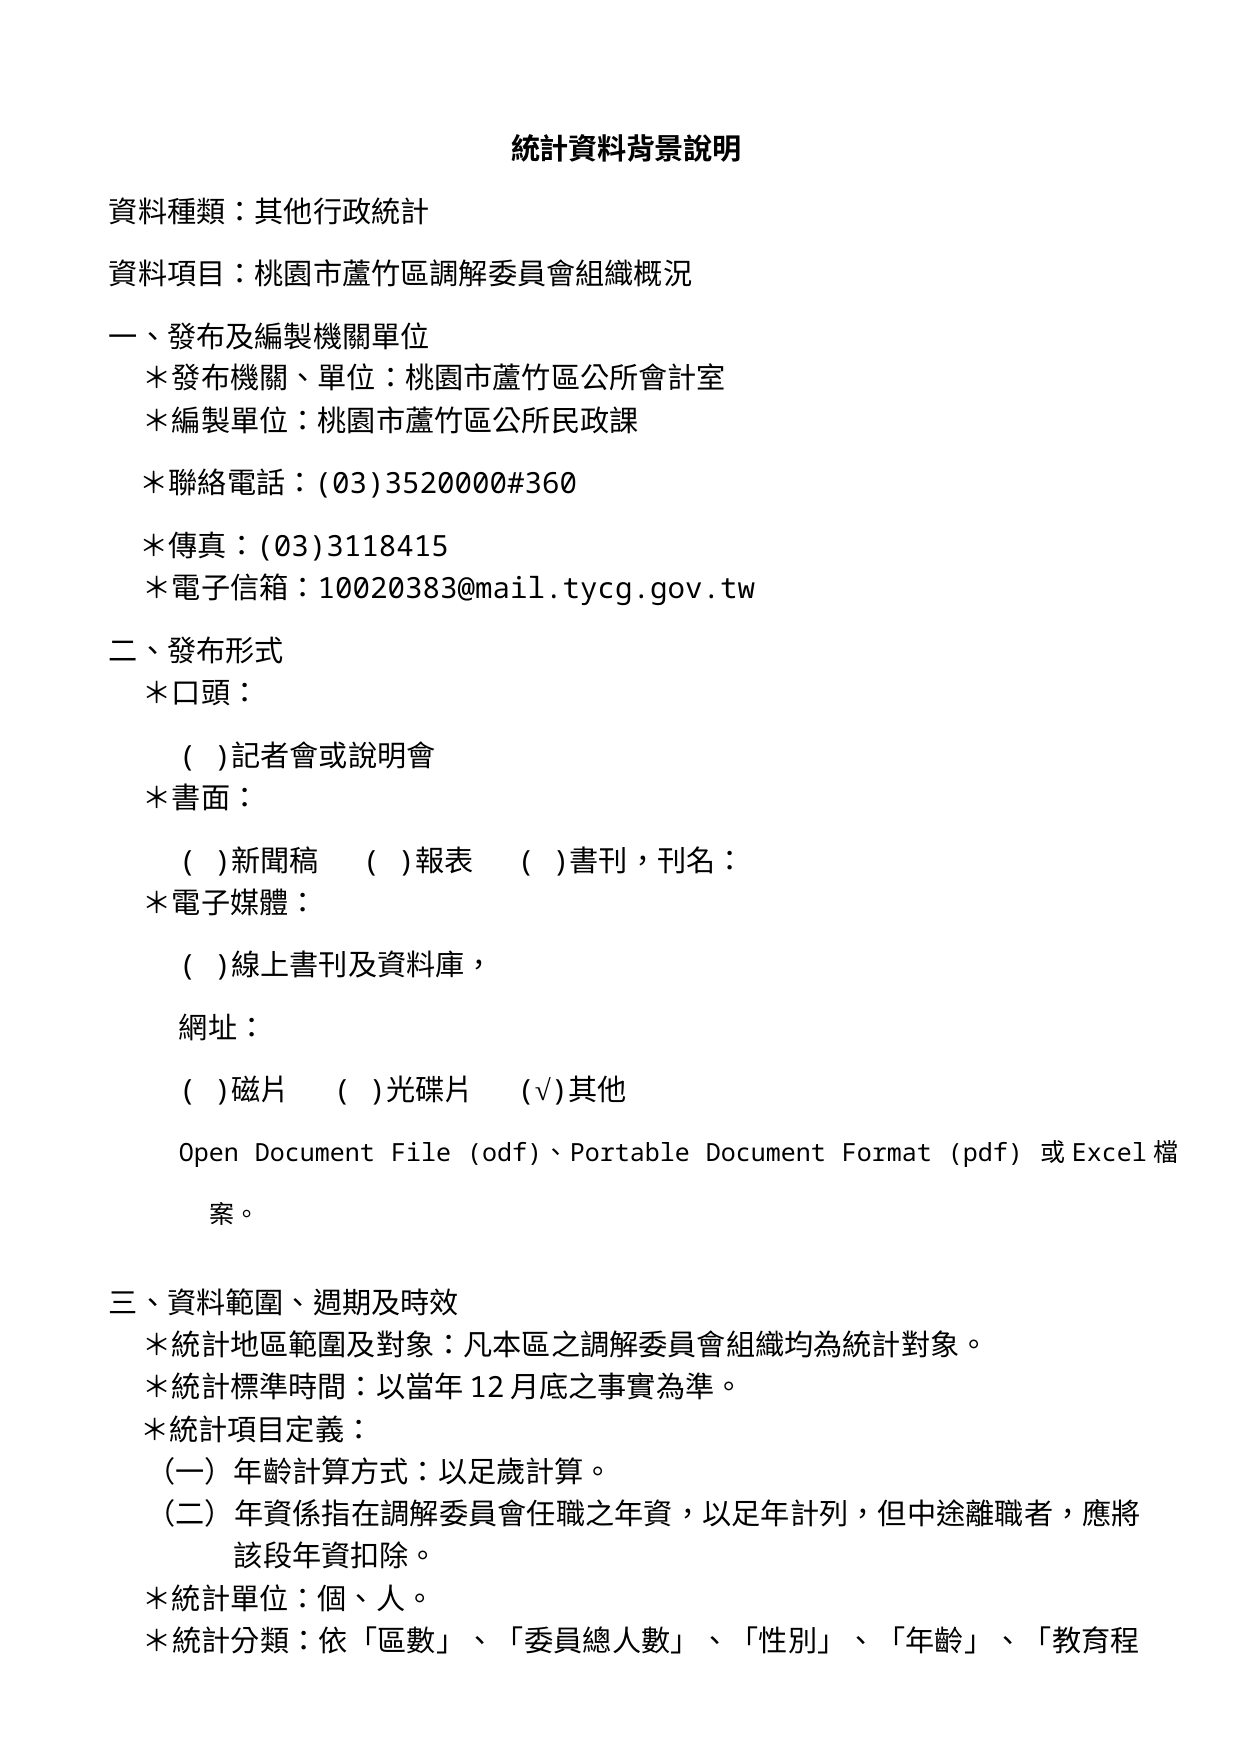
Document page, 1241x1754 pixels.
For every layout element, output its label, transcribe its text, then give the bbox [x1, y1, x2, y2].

table_header 統計資料背景說明 資料種類：其他行政統計 資料項目：桃園市蘆竹區調解委員會組織概況 一、發布及編製機關單位 ＊發布機關、單位：桃園市蘆竹區公所會計室 ＊編製單位：桃園市蘆竹區公所民政課 ＊聯絡電話：(03)3520000#360 ＊傳真：(03)3118415 ＊電子信箱：10020383@mail.tycg.gov.tw 二、發布形式 ＊口頭： ( )記者會或說明會 ＊書面： ( )新聞稿 ( )報表 ( )書刊，刊名： ＊電子媒體： ( )線上書刊及資料庫， 網址： ( )磁片 ( )光碟片 (√)其他 Open Document File (odf)、Portable Document Format (pdf) 或Excel檔案。 三、資料範圍、週期及時效 ＊統計地區範圍及對象：凡本區之調解委員會組織均為統計對象。 ＊統計標準時間：以當年12月底之事實為準。 ＊統計項目定義： （一）年齡計算方式：以足歲計算。 （二）年資係指在調解委員會任職之年資，以足年計列，但中途離職者，應將該段年資扣除。 ＊統計單位：個、人。 ＊統計分類：依「區數」、「委員總人數」、「性別」、「年齡」、「教育程度」、「行業」、「服務公職」及「委員年資」分。 ＊發布週期(指資料編製或產生之頻率，如月、季、年等)：年。 ＊時效(指統計標準時間至資料發布時間之間隔時間)：1個月。 ＊資料變革：無。 四、公開資料發布訊息 ＊預告發布日期(含預告方式及週期)：每年終了後1個月(原訂預告發布日期如遇例假日或國定假日則延至下一個工作日發布)。 ＊同步發送單位(說明資料發布時同步發送之單位或可同步查得該資料之網址)：桃園市政府法務局。 五、資料品質 ＊統計指標編製方法與資料來源說明：依據本公所資料彙編。 ＊統計資料交叉查核及確保資料合理性之機制(說明各項資料之相互關係及不同資料來源之相關統計差異性)：紙本紀錄與電子檔案交叉查核。 六、須注意及預定改變之事項(說明預定修正之資料、定義、統計方法等及其修正原因)：無。 七、其他事項：無。 [98, 105, 1155, 1660]
